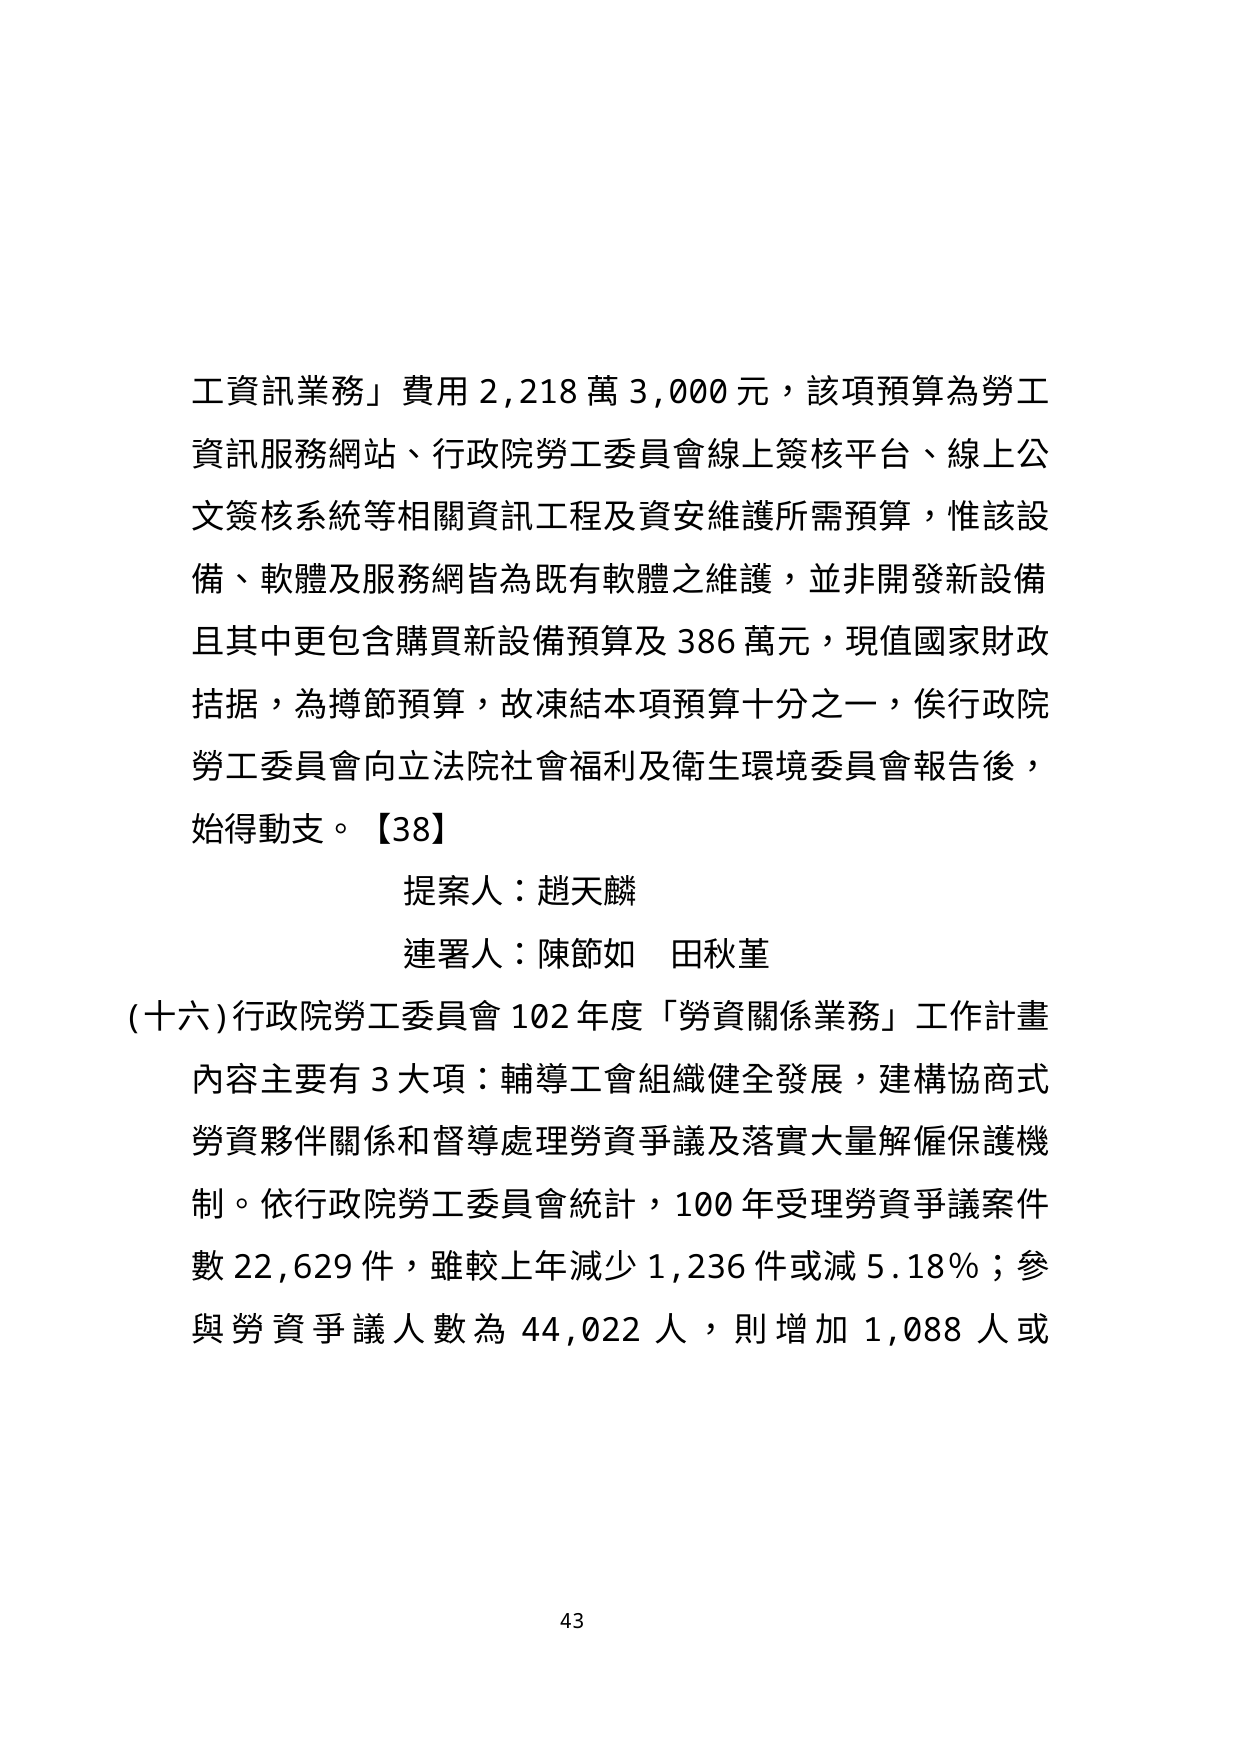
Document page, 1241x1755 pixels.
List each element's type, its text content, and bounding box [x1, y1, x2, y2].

text 連署人：陳節如 田秋堇 [94, 910, 1050, 972]
text (十五)行政院勞工委員會102年度「一般行政」項下編列「勞工資訊業務」費用2,218萬3,000元，該項預算為勞工資訊服務網站、行政院勞工委員會線上簽核平台、線上公文簽核系統等相關資訊工程及資安維護所需預算，惟該設備、軟體及服務網皆為既有軟體之維護，並非開發新設備，且其中更包含購買新設備預算及386萬元，現值國家財政拮据，為撙節預算，故凍結本項預算十分之一，俟行政院勞工委員會向立法院社會福利及衛生環境委員會報告後，始得動支。【38】 [123, 347, 1050, 847]
text 提案人：趙天麟 [94, 847, 1050, 910]
text (十六)行政院勞工委員會102年度「勞資關係業務」工作計畫內容主要有3大項：輔導工會組織健全發展，建構協商式勞資夥伴關係和督導處理勞資爭議及落實大量解僱保護機制。依行政院勞工委員會統計，100年受理勞資爭議案件數22,629件，雖較上年減少1,236件或減5.18％；參與勞資爭議人數為44,022人，則增加1,088人或 [123, 972, 1050, 1347]
